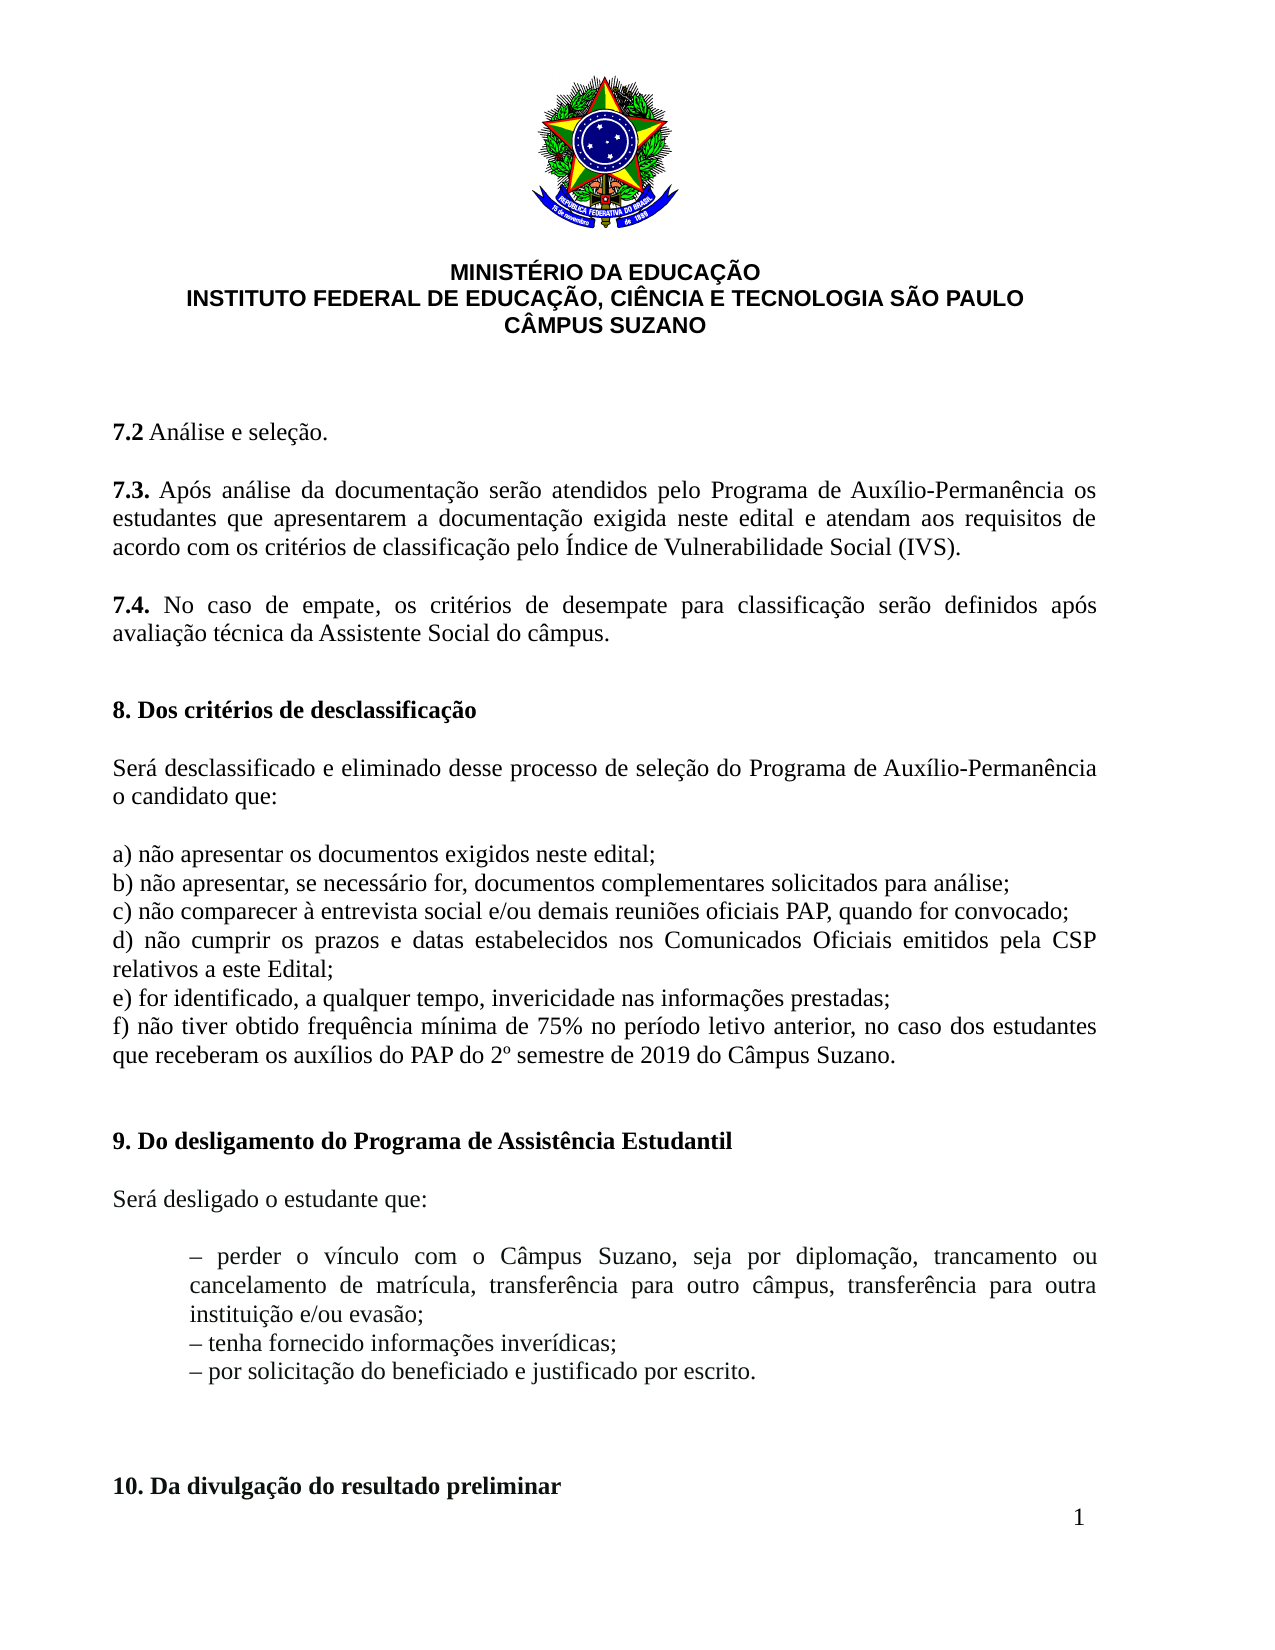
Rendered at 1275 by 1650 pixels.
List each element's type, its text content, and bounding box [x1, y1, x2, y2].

text 9. Do desligamento do Programa de Assistência Estudantil [112, 1126, 1098, 1155]
text f) não tiver obtido frequência mínima de 75% no período letivo anterior, no caso dos estudantes que receberam os auxílios do PAP do 2º semestre de 2019 do Câmpus Suzano. [112, 1011, 1098, 1069]
text – tenha fornecido informações inverídicas; [189, 1328, 1098, 1356]
text c) não comparecer à entrevista social e/ou demais reuniões oficiais PAP, quando for convocado; [112, 896, 1098, 925]
text 7.4. No caso de empate, os critérios de desempate para classificação serão definidos após avaliação técnica da Assistente Social do câmpus. [112, 590, 1098, 647]
text 10. Da divulgação do resultado preliminar [112, 1471, 1098, 1500]
text – perder o vínculo com o Câmpus Suzano, seja por diplomação, trancamento ou cancelamento de matrícula, transferência para outro câmpus, transferência para outra instituição e/ou evasão; [189, 1241, 1098, 1328]
text 8. Dos critérios de desclassificação [112, 695, 1098, 724]
text Será desclassificado e eliminado desse processo de seleção do Programa de Auxílio-Permanência o candidato que: [112, 753, 1098, 810]
text e) for identificado, a qualquer tempo, invericidade nas informações prestadas; [112, 983, 1098, 1011]
text b) não apresentar, se necessário for, documentos complementares solicitados para análise; [112, 868, 1098, 896]
text a) não apresentar os documentos exigidos neste edital; [112, 839, 1098, 868]
text 7.2 Análise e seleção. [112, 417, 1098, 446]
text 7.3. Após análise da documentação serão atendidos pelo Programa de Auxílio-Permanência os estudantes que apresentarem a documentação exigida neste edital e atendam aos requisitos de acordo com os critérios de classificação pelo Índice de Vulnerabilidade Social (IVS). [112, 475, 1098, 561]
text d) não cumprir os prazos e datas estabelecidos nos Comunicados Oficiais emitidos pela CSP relativos a este Edital; [112, 925, 1098, 983]
text Será desligado o estudante que: [112, 1184, 1098, 1213]
picture [531, 73, 680, 231]
text – por solicitação do beneficiado e justificado por escrito. [189, 1356, 1098, 1385]
